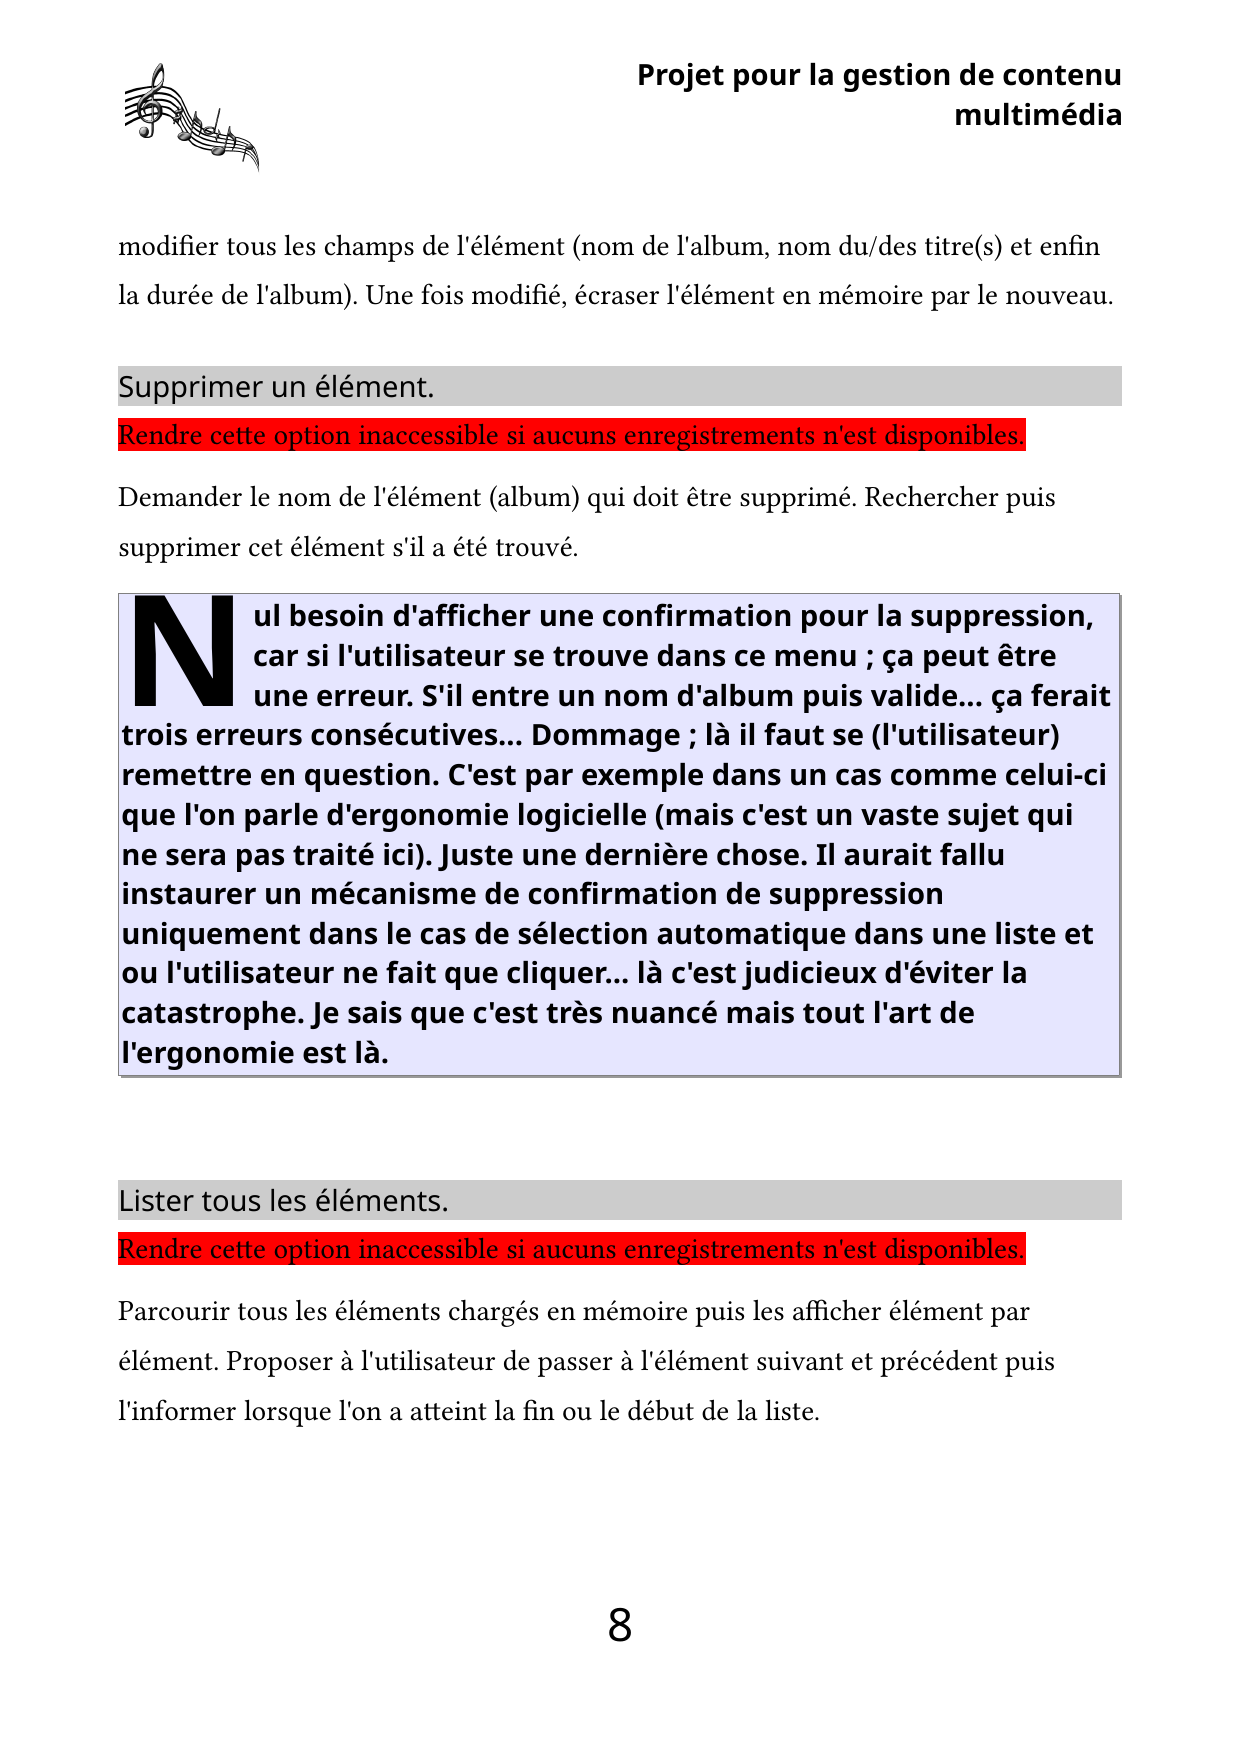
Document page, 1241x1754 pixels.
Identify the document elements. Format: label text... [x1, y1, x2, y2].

text Demander le nom de l'élément (album) qui doit être supprimé. Rechercher puis supprimer cet élément s'il a été trouvé. [118, 481, 1122, 563]
text Parcourir tous les éléments chargés en mémoire puis les afficher élément par élément. Proposer à l'utilisateur de passer à l'élément suivant et précédent puis l'informer lorsque l'on a atteint la fin ou le début de la liste. [118, 1294, 1122, 1427]
text Nul besoin d'afficher une confirmation pour la suppression, car si l'utilisateur se trouve dans ce menu ; ça peut être une erreur. S'il entre un nom d'album puis valide... ça ferait trois erreurs consécutives... Dommage ; là il faut se (l'utilisateur) remettre en question. C'est par exemple dans un cas comme celui-ci que l'on parle d'ergonomie logicielle (mais c'est un vaste sujet qui ne sera pas traité ici). Juste une dernière chose. Il aurait fallu instaurer un mécanisme de confirmation de suppression uniquement dans le cas de sélection automatique dans une liste et ou l'utilisateur ne fait que cliquer... là c'est judicieux d'éviter la catastrophe. Je sais que c'est très nuancé mais tout l'art de l'ergonomie est là. [119, 594, 1119, 1075]
text modifier tous les champs de l'élément (nom de l'album, nom du/des titre(s) et enfin la durée de l'album). Une fois modifié, écraser l'élément en mémoire par le nouveau. [118, 229, 1122, 312]
picture [123, 58, 260, 195]
text Rendre cette option inaccessible si aucuns enregistrements n'est disponibles. [118, 1232, 1122, 1265]
text Rendre cette option inaccessible si aucuns enregistrements n'est disponibles. [118, 418, 1122, 451]
subtitle Lister tous les éléments. [118, 1180, 1122, 1220]
subtitle Supprimer un élément. [118, 366, 1122, 406]
